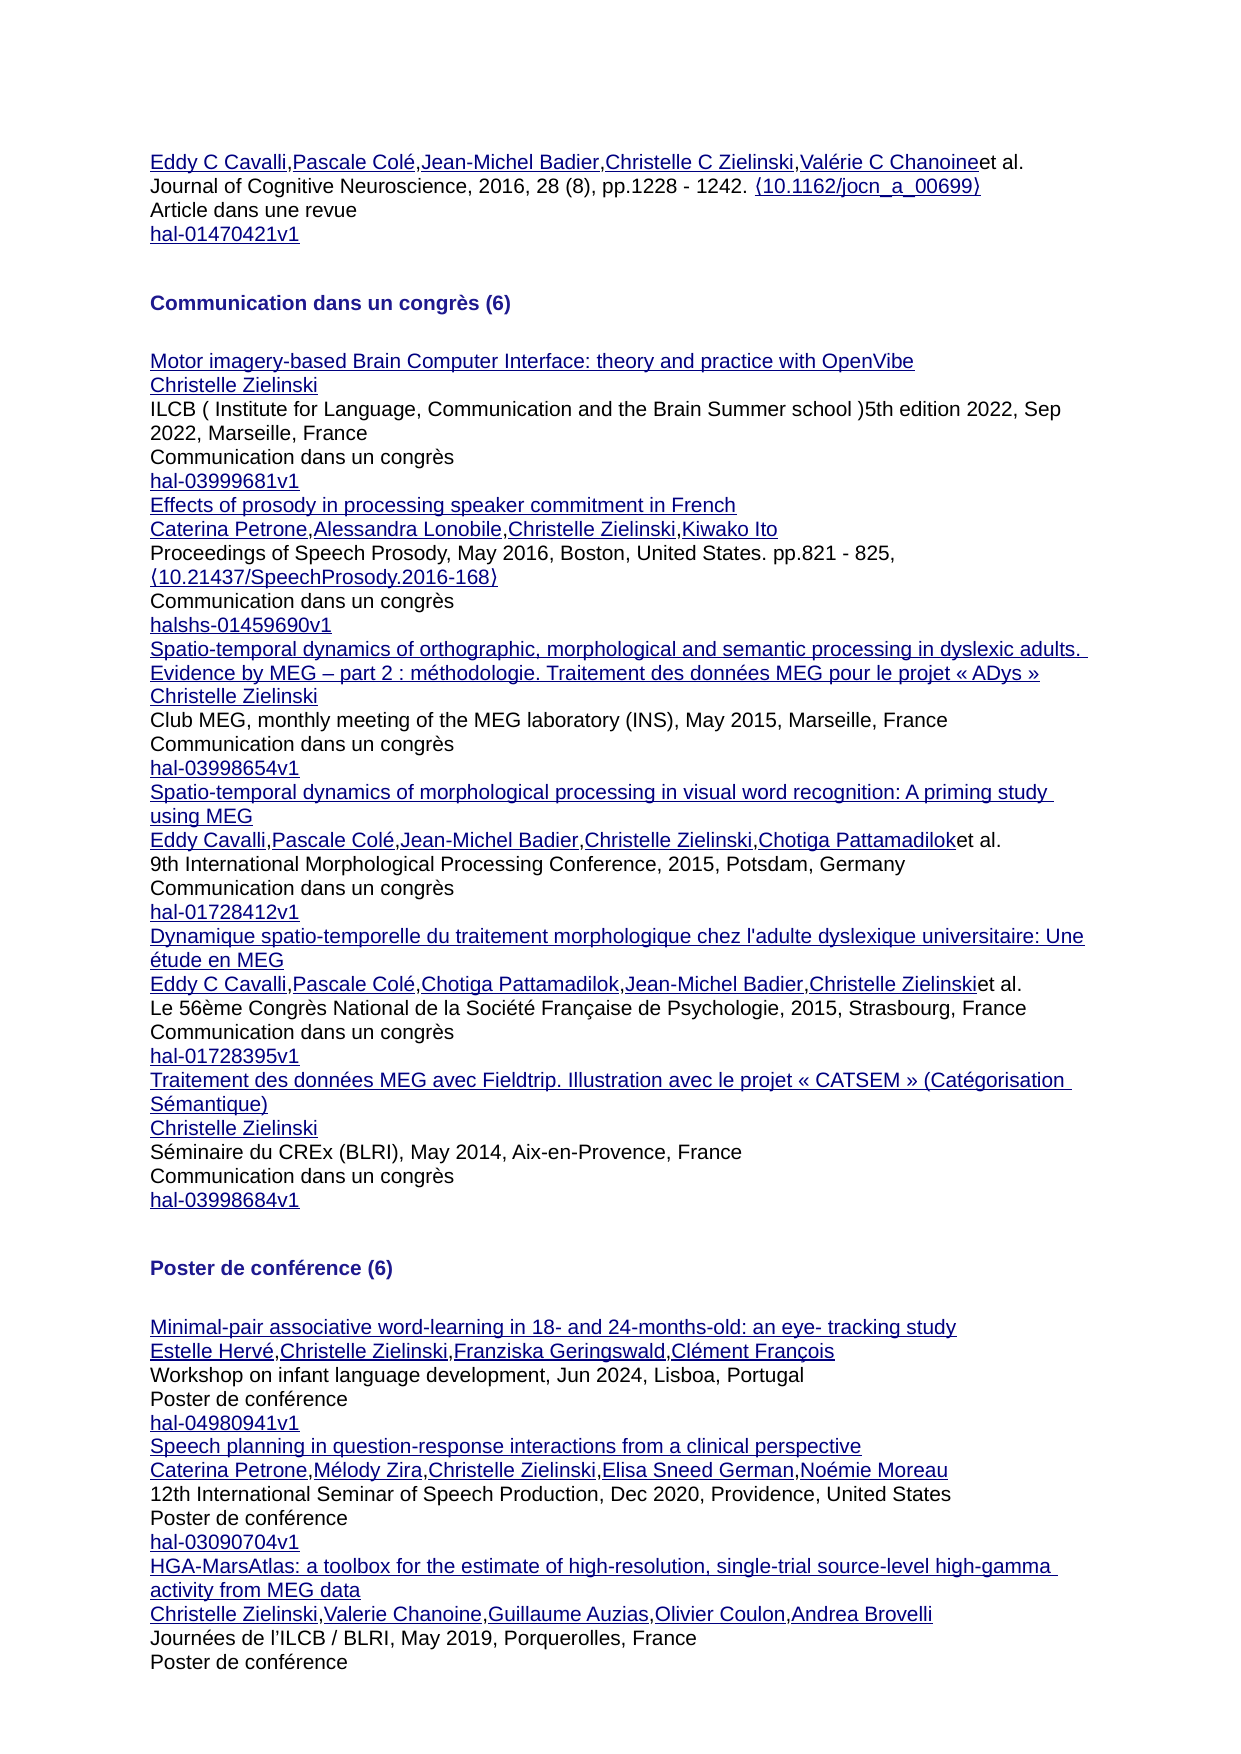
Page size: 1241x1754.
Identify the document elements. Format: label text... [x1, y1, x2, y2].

table_cell Eddy C Cavalli,Pascale Colé,Jean-Michel Badier,Christelle C Zielinski,Valérie C Chanoineet al. Journal of Cognitive Neuroscience, 2016, 28 (8), pp.1228 - 1242. ⟨10.1162/jocn_a_00699⟩ Article dans une revue hal-01470421v1 [150, 150, 1090, 246]
table_header Motor imagery-based Brain Computer Interface: theory and practice with OpenVibe Christelle Zielinski ILCB ( Institute for Language, Communication and the Brain Summer school )5th edition 2022, Sep 2022, Marseille, France Communication dans un congrès hal-03999681v1 [150, 349, 1090, 493]
table_cell Spatio-temporal dynamics of orthographic, morphological and semantic processing in dyslexic adults. Evidence by MEG – part 2 : méthodologie. Traitement des données MEG pour le projet « ADys » Christelle Zielinski Club MEG, monthly meeting of the MEG laboratory (INS), May 2015, Marseille, France Communication dans un congrès hal-03998654v1 [150, 636, 1090, 780]
table_header Minimal-pair associative word-learning in 18- and 24-months-old: an eye- tracking study Estelle Hervé,Christelle Zielinski,Franziska Geringswald,Clément François Workshop on infant language development, Jun 2024, Lisboa, Portugal Poster de conférence hal-04980941v1 [150, 1315, 1090, 1434]
table_cell Effects of prosody in processing speaker commitment in French Caterina Petrone,Alessandra Lonobile,Christelle Zielinski,Kiwako Ito Proceedings of Speech Prosody, May 2016, Boston, United States. pp.821 - 825, ⟨10.21437/SpeechProsody.2016-168⟩ Communication dans un congrès halshs-01459690v1 [150, 493, 1090, 636]
table_cell Spatio-temporal dynamics of morphological processing in visual word recognition: A priming study using MEG Eddy Cavalli,Pascale Colé,Jean-Michel Badier,Christelle Zielinski,Chotiga Pattamadiloket al. 9th International Morphological Processing Conference, 2015, Potsdam, Germany Communication dans un congrès hal-01728412v1 [150, 780, 1090, 924]
table_cell Dynamique spatio-temporelle du traitement morphologique chez l'adulte dyslexique universitaire: Une étude en MEG Eddy C Cavalli,Pascale Colé,Chotiga Pattamadilok,Jean-Michel Badier,Christelle Zielinskiet al. Le 56ème Congrès National de la Société Française de Psychologie, 2015, Strasbourg, France Communication dans un congrès hal-01728395v1 [150, 924, 1090, 1068]
table_cell Traitement des données MEG avec Fieldtrip. Illustration avec le projet « CATSEM » (Catégorisation Sémantique) Christelle Zielinski Séminaire du CREx (BLRI), May 2014, Aix-en-Provence, France Communication dans un congrès hal-03998684v1 [150, 1068, 1090, 1211]
subtitle Communication dans un congrès (6) [150, 291, 1090, 314]
subtitle Poster de conférence (6) [150, 1256, 1090, 1280]
table_cell HGA-MarsAtlas: a toolbox for the estimate of high-resolution, single-trial source-level high-gamma activity from MEG data Christelle Zielinski,Valerie Chanoine,Guillaume Auzias,Olivier Coulon,Andrea Brovelli Journées de l’ILCB / BLRI, May 2019, Porquerolles, France Poster de conférence [150, 1554, 1090, 1674]
table_cell Speech planning in question-response interactions from a clinical perspective Caterina Petrone,Mélody Zira,Christelle Zielinski,Elisa Sneed German,Noémie Moreau 12th International Seminar of Speech Production, Dec 2020, Providence, United States Poster de conférence hal-03090704v1 [150, 1434, 1090, 1554]
